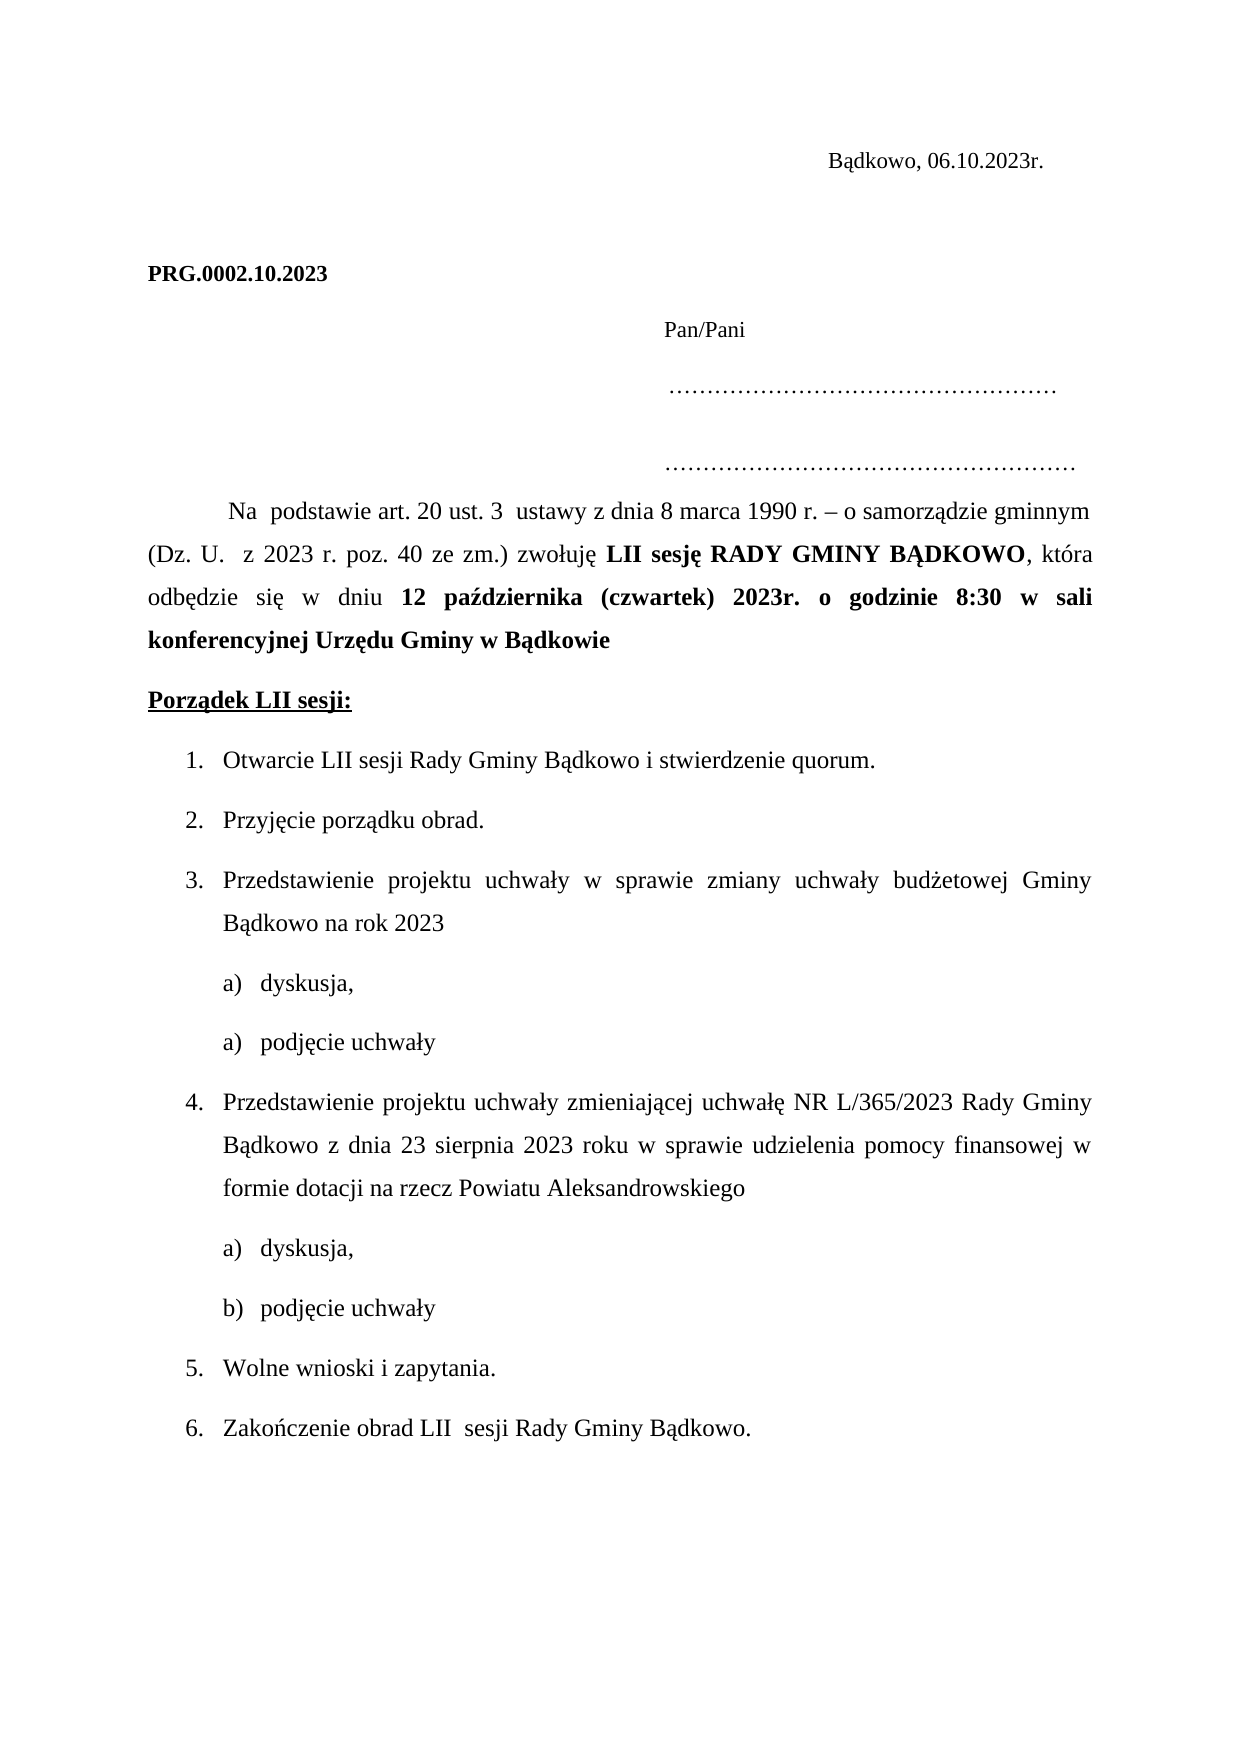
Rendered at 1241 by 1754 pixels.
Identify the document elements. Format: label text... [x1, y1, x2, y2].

text Bądkowo, 06.10.2023r. [148, 148, 1093, 174]
list Przedstawienie projektu uchwały w sprawie zmiany uchwały budżetowej Gminy Bądkowo na rok 2023 [185, 865, 1093, 937]
list Zakończenie obrad LII sesji Rady Gminy Bądkowo. [185, 1413, 1093, 1441]
list Otwarcie LII sesji Rady Gminy Bądkowo i stwierdzenie quorum. [185, 745, 1093, 774]
text PRG.0002.10.2023 [148, 260, 1093, 286]
text …………………………………………… [148, 372, 1093, 398]
text Pan/Pani [664, 316, 1093, 342]
list dyskusja, [223, 968, 1093, 996]
text Porządek LII sesji: [148, 685, 1093, 714]
list podjęcie uchwały [223, 1027, 1093, 1056]
text Na podstawie art. 20 ust. 3 ustawy z dnia 8 marca 1990 r. – o samorządzie gminnym (Dz. U. z 2023 r. poz. 40 ze zm.) zwołuję LII sesję RADY GMINY BĄDKOWO, która odbędzie się w dniu 12 października (czwartek) 2023r. o godzinie 8:30 w sali konferencyjnej Urzędu Gminy w Bądkowie [148, 496, 1093, 654]
list Przedstawienie projektu uchwały zmieniającej uchwałę NR L/365/2023 Rady Gminy Bądkowo z dnia 23 sierpnia 2023 roku w sprawie udzielenia pomocy finansowej w formie dotacji na rzecz Powiatu Aleksandrowskiego [185, 1087, 1093, 1202]
list podjęcie uchwały [223, 1293, 1093, 1322]
text ……………………………………………… [664, 419, 1093, 476]
list dyskusja, [223, 1233, 1093, 1262]
list Przyjęcie porządku obrad. [185, 805, 1093, 834]
list Wolne wnioski i zapytania. [185, 1353, 1093, 1382]
